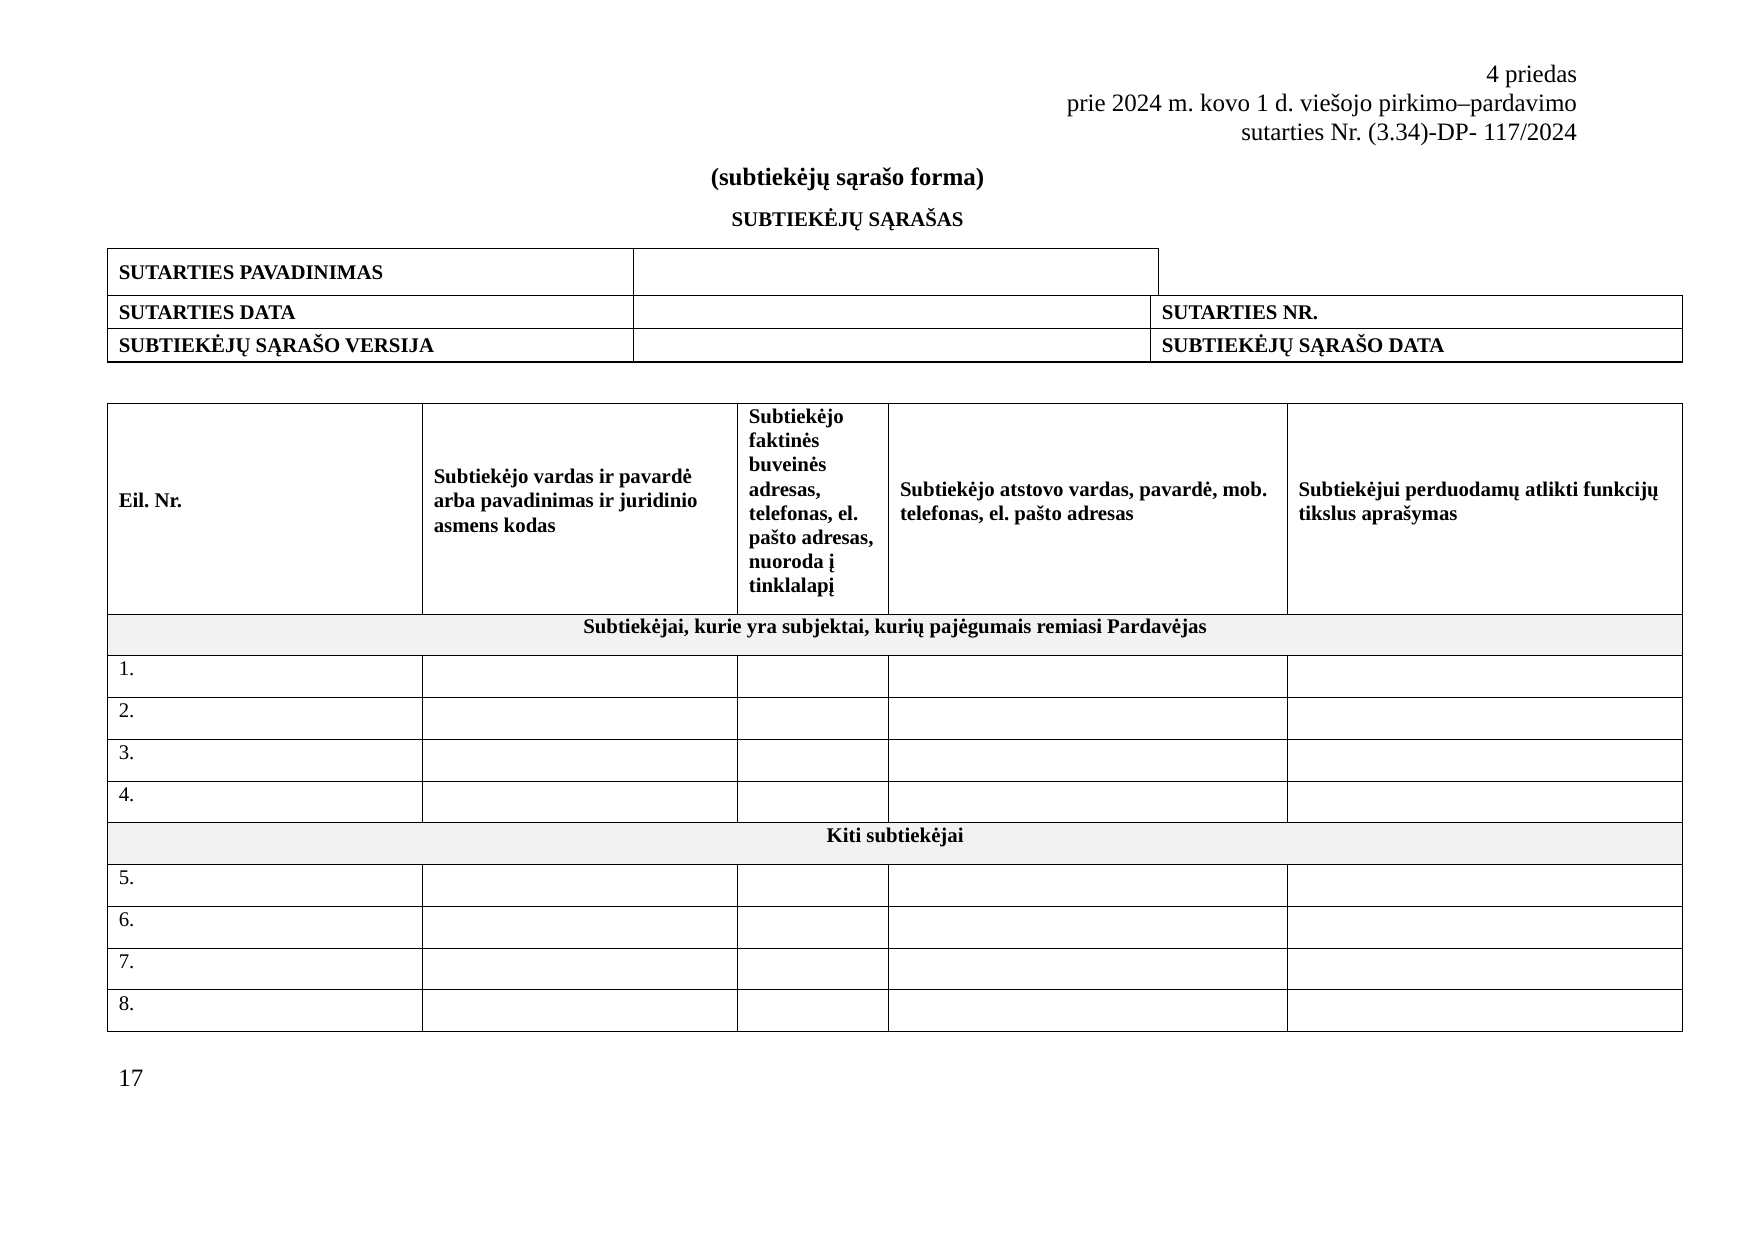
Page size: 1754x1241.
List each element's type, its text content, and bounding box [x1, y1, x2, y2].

table_header [634, 249, 1158, 294]
table_cell [108, 698, 422, 739]
table_cell [108, 990, 422, 1031]
table_cell [108, 740, 422, 781]
table_cell [889, 949, 1287, 989]
table_cell [889, 740, 1287, 781]
table_cell [1288, 740, 1682, 781]
table_cell [423, 782, 737, 822]
table_header Subtiekėjui perduodamų atlikti funkcijų tikslus aprašymas [1288, 404, 1682, 613]
table_cell [108, 949, 422, 989]
table_cell [738, 740, 888, 781]
table_cell [423, 698, 737, 739]
text prie 2024 m. kovo 1 d. viešojo pirkimo–pardavimo [118, 88, 1577, 117]
table_header SUTARTIES PAVADINIMAS [108, 249, 633, 294]
table_cell [423, 656, 737, 697]
table_cell [1288, 907, 1682, 948]
table_cell [889, 698, 1287, 739]
table_cell [738, 656, 888, 697]
table_cell [889, 656, 1287, 697]
table_header Subtiekėjo vardas ir pavardė arba pavadinimas ir juridinio asmens kodas [423, 404, 737, 613]
table_header Subtiekėjo atstovo vardas, pavardė, mob. telefonas, el. pašto adresas [889, 404, 1287, 613]
table_cell Subtiekėjai, kurie yra subjektai, kurių pajėgumais remiasi Pardavėjas [108, 615, 1682, 655]
table_header Subtiekėjo faktinės buveinės adresas, telefonas, el. pašto adresas, nuoroda į tinklalapį [738, 404, 888, 613]
table_cell [738, 907, 888, 948]
table_cell [738, 782, 888, 822]
text sutarties Nr. (3.34)-DP- 117/2024 [118, 117, 1577, 145]
table_cell [108, 782, 422, 822]
table_cell [738, 990, 888, 1031]
text SUBTIEKĖJŲ SĄRAŠAS [118, 207, 1577, 231]
table_cell [1288, 656, 1682, 697]
table_cell SUTARTIES NR. [1151, 296, 1682, 328]
table_cell [634, 329, 1150, 361]
table_cell [1288, 990, 1682, 1031]
table_cell SUTARTIES DATA [108, 296, 633, 328]
table_header Eil. Nr. [108, 404, 422, 613]
table_cell Kiti subtiekėjai [108, 823, 1682, 864]
table_cell [423, 907, 737, 948]
table_cell [634, 296, 1150, 328]
text 4 priedas [118, 59, 1577, 88]
table_cell [738, 698, 888, 739]
table_cell [889, 907, 1287, 948]
table_cell [423, 740, 737, 781]
table_cell [1288, 865, 1682, 906]
table_cell [889, 990, 1287, 1031]
table_cell [738, 865, 888, 906]
table_cell [108, 865, 422, 906]
table_cell SUBTIEKĖJŲ SĄRAŠO DATA [1151, 329, 1682, 361]
table_cell [423, 865, 737, 906]
table_cell [423, 949, 737, 989]
table_cell [1288, 949, 1682, 989]
table_cell [1288, 782, 1682, 822]
table_cell [738, 949, 888, 989]
table_cell [423, 990, 737, 1031]
table_header [1159, 248, 1683, 294]
table_cell [889, 865, 1287, 906]
table_cell SUBTIEKĖJŲ SĄRAŠO VERSIJA [108, 329, 633, 361]
table_cell [108, 907, 422, 948]
text (subtiekėjų sąrašo forma) [118, 162, 1577, 191]
table_cell [1288, 698, 1682, 739]
table_cell [108, 656, 422, 697]
table_cell [889, 782, 1287, 822]
